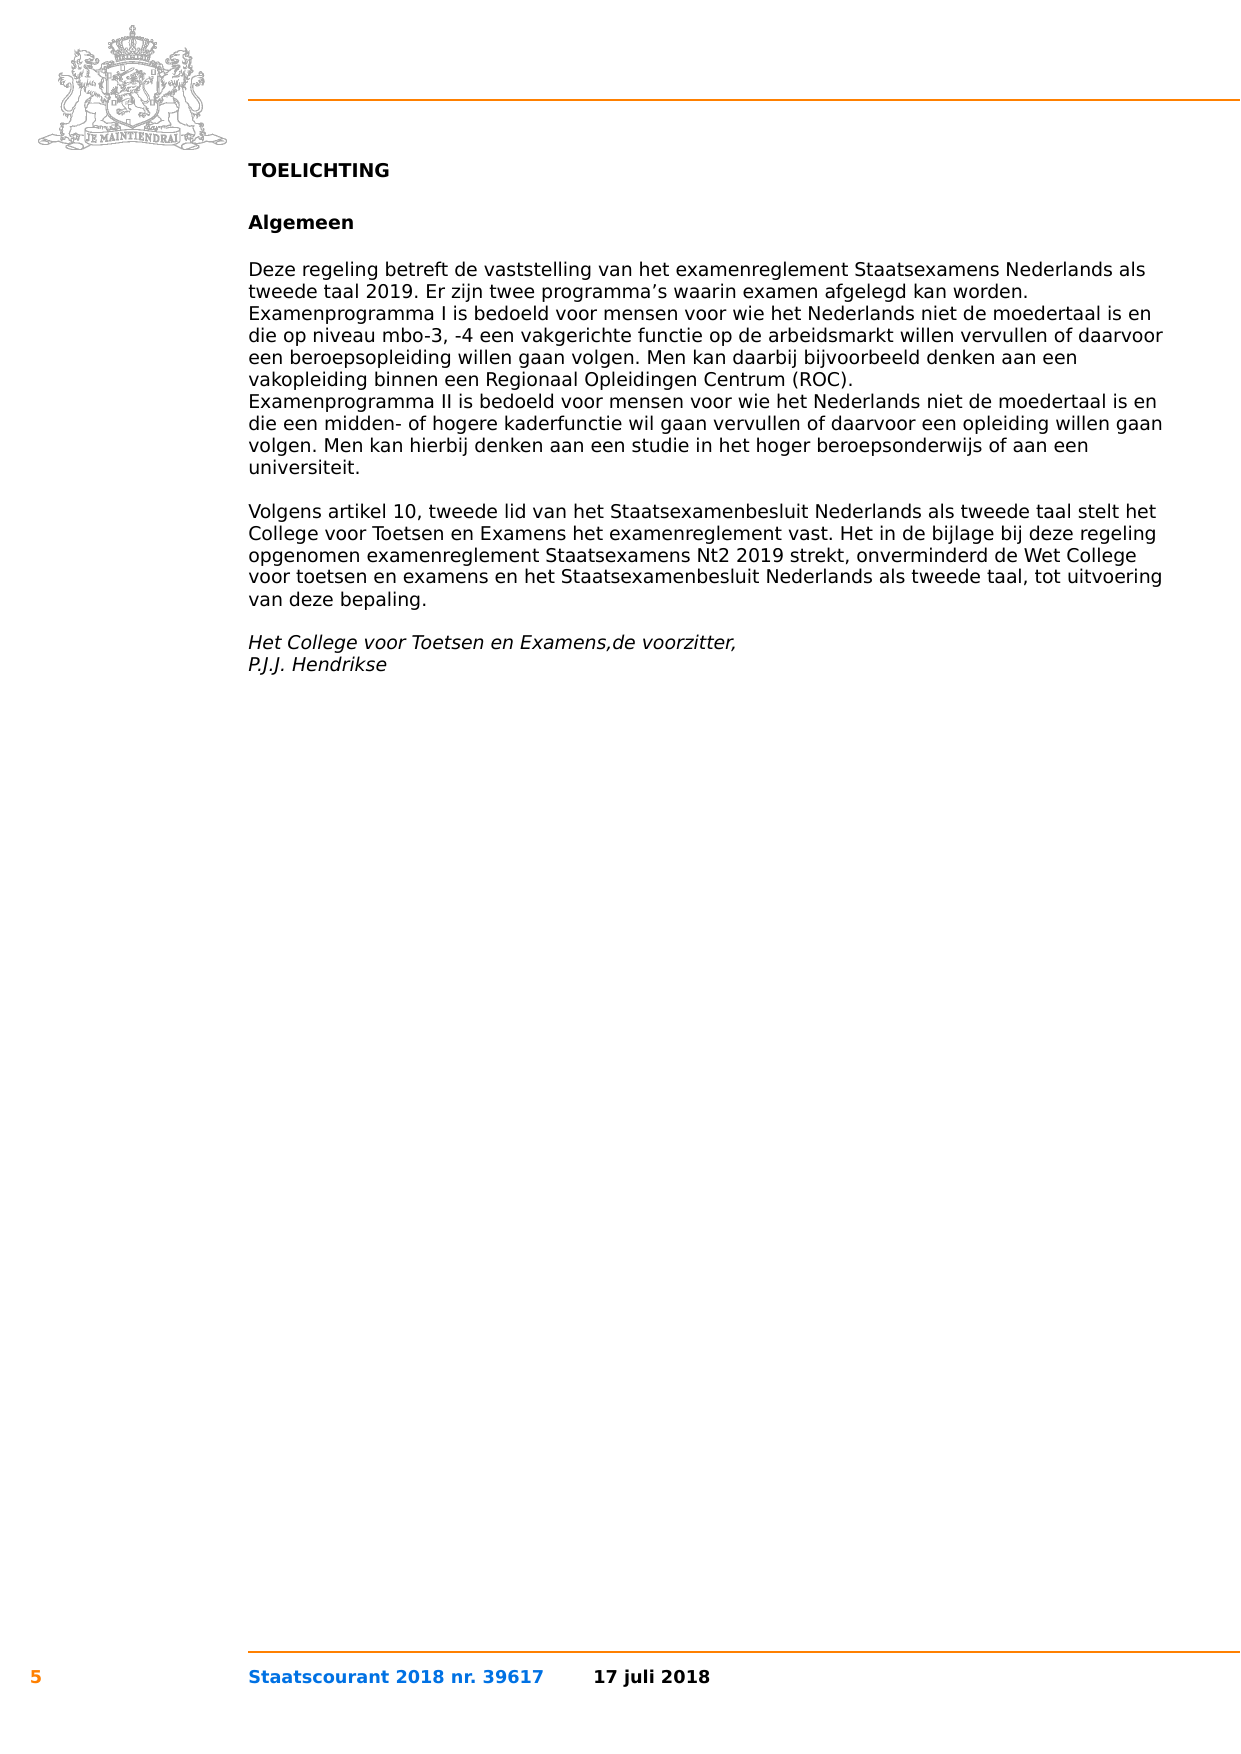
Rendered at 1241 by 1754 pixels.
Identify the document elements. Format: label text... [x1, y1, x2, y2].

picture [38, 25, 227, 150]
text Het College voor Toetsen en Examens,de voorzitter, P.J.J. Hendrikse [248, 632, 1163, 676]
subtitle TOELICHTING [248, 160, 1163, 182]
subtitle Algemeen [248, 212, 1163, 234]
text Examenprogramma II is bedoeld voor mensen voor wie het Nederlands niet de moedertaal is en die een midden- of hogere kaderfunctie wil gaan vervullen of daarvoor een opleiding willen gaan volgen. Men kan hierbij denken aan een studie in het hoger beroepsonderwijs of aan een universiteit. [248, 391, 1163, 479]
text Volgens artikel 10, tweede lid van het Staatsexamenbesluit Nederlands als tweede taal stelt het College voor Toetsen en Examens het examenreglement vast. Het in de bijlage bij deze regeling opgenomen examenreglement Staatsexamens Nt2 2019 strekt, onverminderd de Wet College voor toetsen en examens en het Staatsexamenbesluit Nederlands als tweede taal, tot uitvoering van deze bepaling. [248, 501, 1163, 610]
text Deze regeling betreft de vaststelling van het examenreglement Staatsexamens Nederlands als tweede taal 2019. Er zijn twee programma’s waarin examen afgelegd kan worden. Examenprogramma I is bedoeld voor mensen voor wie het Nederlands niet de moedertaal is en die op niveau mbo-3, -4 een vakgerichte functie op de arbeidsmarkt willen vervullen of daarvoor een beroepsopleiding willen gaan volgen. Men kan daarbij bijvoorbeeld denken aan een vakopleiding binnen een Regionaal Opleidingen Centrum (ROC). [248, 259, 1163, 391]
